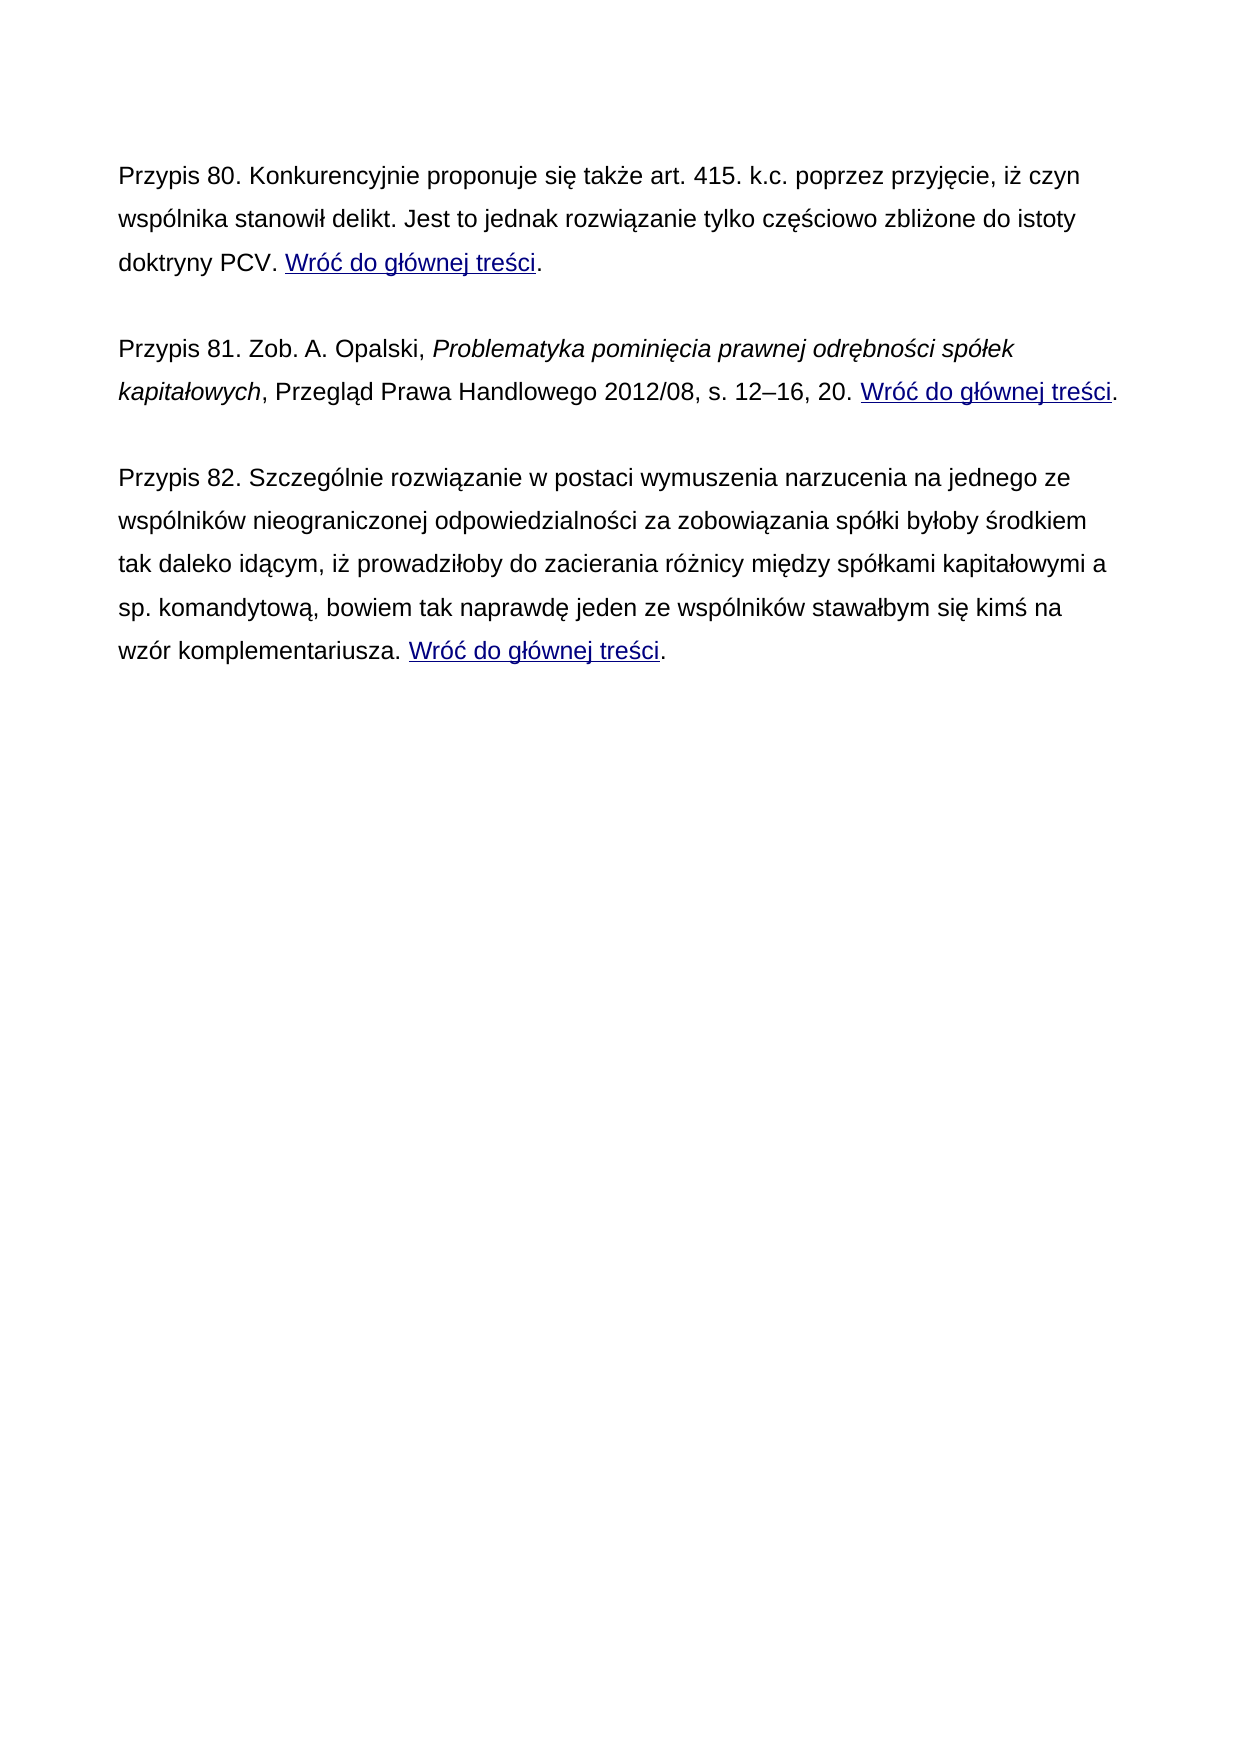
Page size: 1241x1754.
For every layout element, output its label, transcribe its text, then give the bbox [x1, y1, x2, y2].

text Przypis 81. Zob. A. Opalski, Problematyka pominięcia prawnej odrębności spółek kapitałowych, Przegląd Prawa Handlowego 2012/08, s. 12‒16, 20. Wróć do głównej treści. [118, 334, 1122, 406]
text Przypis 82. Szczególnie rozwiązanie w postaci wymuszenia narzucenia na jednego ze wspólników nieograniczonej odpowiedzialności za zobowiązania spółki byłoby środkiem tak daleko idącym, iż prowadziłoby do zacierania różnicy między spółkami kapitałowymi a sp. komandytową, bowiem tak naprawdę jeden ze wspólników stawałbym się kimś na wzór komplementariusza. Wróć do głównej treści. [118, 463, 1122, 664]
text Przypis 80. Konkurencyjnie proponuje się także art. 415. k.c. poprzez przyjęcie, iż czyn wspólnika stanowił delikt. Jest to jednak rozwiązanie tylko częściowo zbliżone do istoty doktryny PCV. Wróć do głównej treści. [118, 161, 1122, 276]
